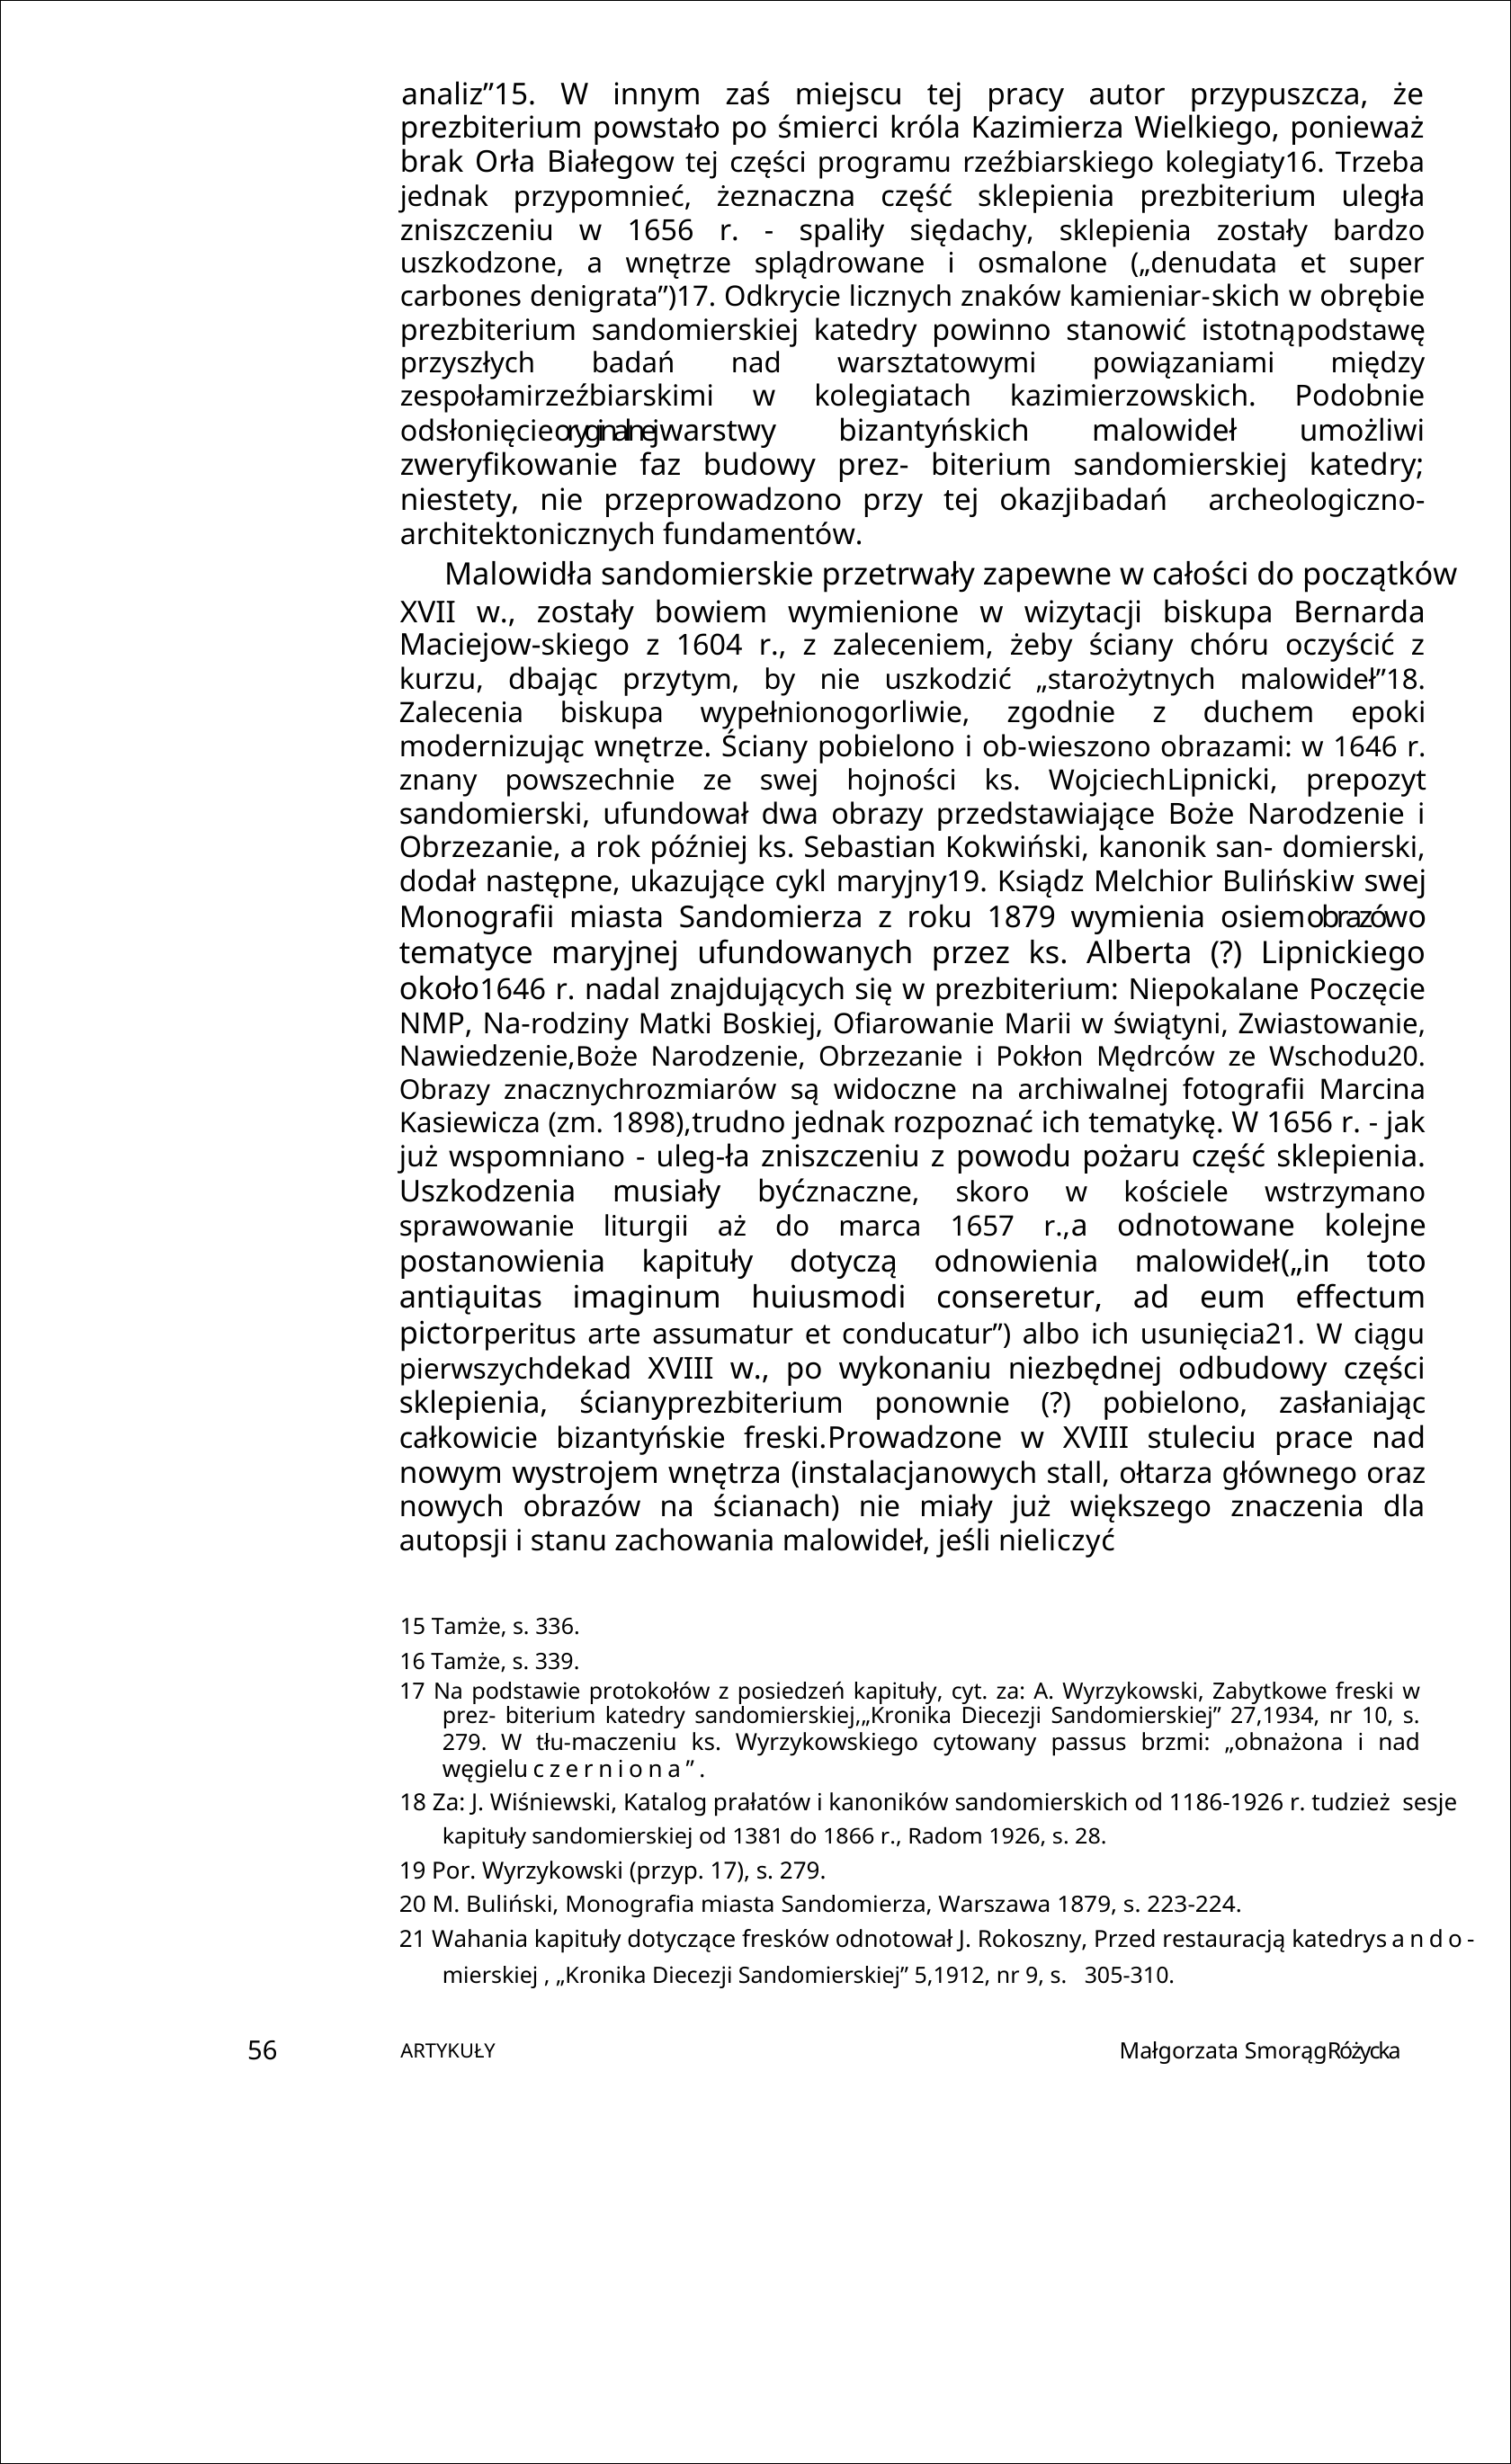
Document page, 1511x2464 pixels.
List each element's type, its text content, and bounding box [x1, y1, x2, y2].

text 16 Tamże, s. 339. [399, 1642, 1510, 1676]
text 18 Za: J. Wiśniewski, Katalog prałatów i kanoników sandomierskich od 1186-1926 r. tudzież sesje [399, 1784, 1510, 1817]
text 20 M. Buliński, Monografia miasta Sandomierza, Warszawa 1879, s. 223-224. [398, 1886, 1510, 1919]
text 15 Tamże, s. 336. [399, 1605, 1510, 1642]
text 21 Wahania kapituły dotyczące fresków odnotował J. Rokoszny, Przed restauracją katedrysando- [398, 1919, 1510, 1954]
text kapituły sandomierskiej od 1381 do 1866 r., Radom 1926, s. 28. [443, 1817, 1510, 1851]
text 56 ARTYKUŁY Małgorzata SmorągRóżycka [247, 2032, 1510, 2067]
text Malowidła sandomierskie przetrwały zapewne w całości do początków [399, 552, 1510, 594]
text XVII w., zostały bowiem wymienione w wizytacji biskupa Bernarda Maciejow-skiego z 1604 r., z zaleceniem, żeby ściany chóru oczyścić z kurzu, dbając przytym, by nie uszkodzić „starożytnych malowideł”18. Zalecenia biskupa wypełnionogorliwie, zgodnie z duchem epoki modernizując wnętrze. Ściany pobielono i ob-wieszono obrazami: w 1646 r. znany powszechnie ze swej hojności ks. WojciechLipnicki, prepozyt sandomierski, ufundował dwa obrazy przedstawiające Boże Narodzenie i Obrzezanie, a rok później ks. Sebastian Kokwiński, kanonik san- domierski, dodał następne, ukazujące cykl maryjny19. Ksiądz Melchior Bulińskiw swej Monografii miasta Sandomierza z roku 1879 wymienia osiemobrazówo tematyce maryjnej ufundowanych przez ks. Alberta (?) Lipnickiego około1646 r. nadal znajdujących się w prezbiterium: Niepokalane Poczęcie NMP, Na-rodziny Matki Boskiej, Ofiarowanie Marii w świątyni, Zwiastowanie, Nawiedzenie,Boże Narodzenie, Obrzezanie i Pokłon Mędrców ze Wschodu20. Obrazy znacznychrozmiarów są widoczne na archiwalnej fotografii Marcina Kasiewicza (zm. 1898),trudno jednak rozpoznać ich tematykę. W 1656 r. - jak już wspomniano - uleg-ła zniszczeniu z powodu pożaru część sklepienia. Uszkodzenia musiały byćznaczne, skoro w kościele wstrzymano sprawowanie liturgii aż do marca 1657 r.,a odnotowane kolejne postanowienia kapituły dotyczą odnowienia malowideł(„in toto antiąuitas imaginum huiusmodi conseretur, ad eum effectum pictorperitus arte assumatur et conducatur”) albo ich usunięcia21. W ciągu pierwszychdekad XVIII w., po wykonaniu niezbędnej odbudowy części sklepienia, ścianyprezbiterium ponownie (?) pobielono, zasłaniając całkowicie bizantyńskie freski.Prowadzone w XVIII stuleciu prace nad nowym wystrojem wnętrza (instalacjanowych stall, ołtarza głównego oraz nowych obrazów na ścianach) nie miały już większego znaczenia dla autopsji i stanu zachowania malowideł, jeśli nieliczyć [398, 594, 1426, 1559]
text 17 Na podstawie protokołów z posiedzeń kapituły, cyt. za: A. Wyrzykowski, Zabytkowe freski w prez- biterium katedry sandomierskiej,„Kronika Diecezji Sandomierskiej” 27,1934, nr 10, s. 279. W tłu-maczeniu ks. Wyrzykowskiego cytowany passus brzmi: „obnażona i nad węgieluczerniona”. [399, 1678, 1421, 1784]
text mierskiej , „Kronika Diecezji Sandomierskiej” 5,1912, nr 9, s. 305-310. [443, 1954, 1510, 1990]
text 19 Por. Wyrzykowski (przyp. 17), s. 279. [398, 1851, 1510, 1886]
text analiz”15. W innym zaś miejscu tej pracy autor przypuszcza, że prezbiterium powstało po śmierci króla Kazimierza Wielkiego, ponieważ brak Orła Białegow tej części programu rzeźbiarskiego kolegiaty16. Trzeba jednak przypomnieć, żeznaczna część sklepienia prezbiterium uległa zniszczeniu w 1656 r. - spaliły siędachy, sklepienia zostały bardzo uszkodzone, a wnętrze splądrowane i osmalone („denudata et super carbones denigrata”)17. Odkrycie licznych znaków kamieniar-skich w obrębie prezbiterium sandomierskiej katedry powinno stanowić istotnąpodstawę przyszłych badań nad warsztatowymi powiązaniami między zespołamirzeźbiarskimi w kolegiatach kazimierzowskich. Podobnie odsłonięcieoryginalnejwarstwy bizantyńskich malowideł umożliwi zweryfikowanie faz budowy prez- biterium sandomierskiej katedry; niestety, nie przeprowadzono przy tej okazjibadań archeologiczno-architektonicznych fundamentów. [399, 77, 1426, 552]
